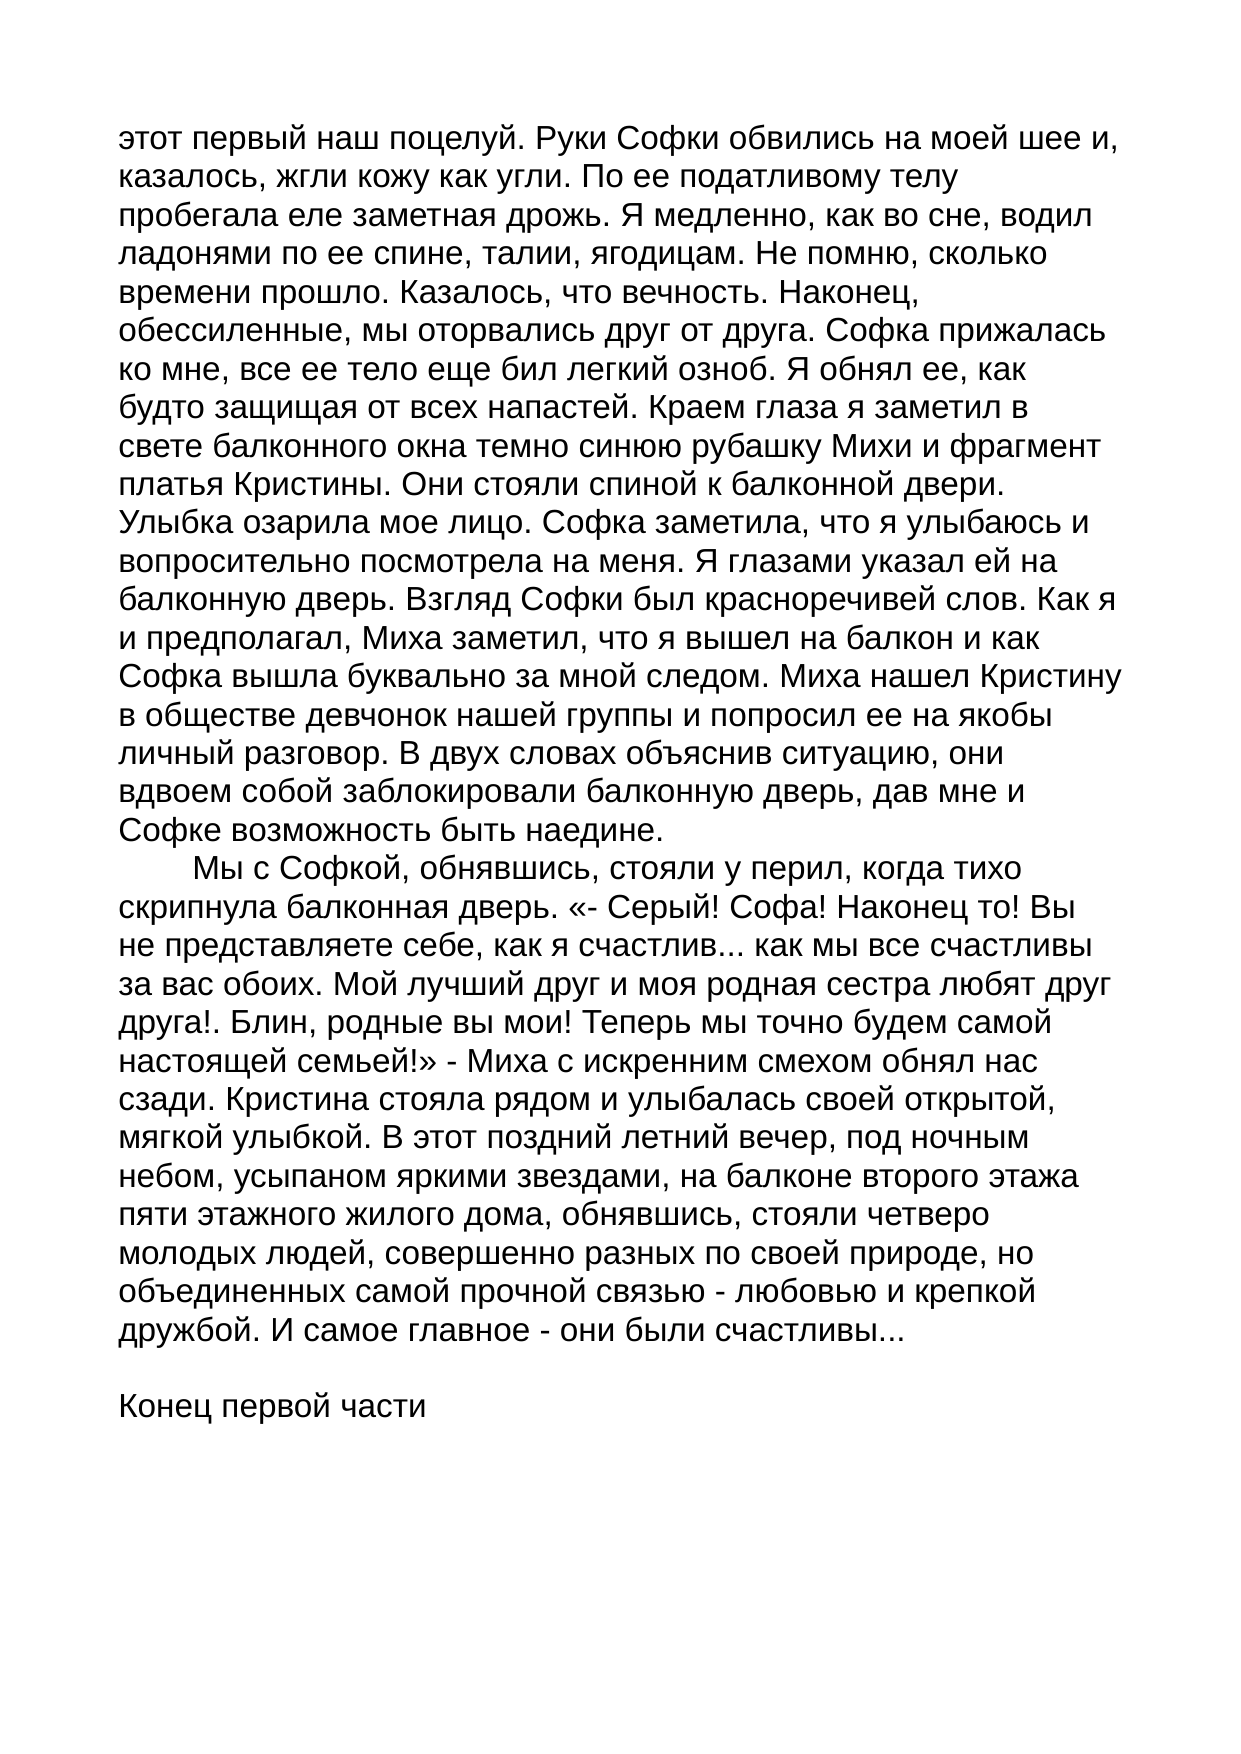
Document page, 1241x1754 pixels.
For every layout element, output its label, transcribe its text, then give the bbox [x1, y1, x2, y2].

text этот первый наш поцелуй. Руки Софки обвились на моей шее и, казалось, жгли кожу как угли. По ее податливому телу пробегала еле заметная дрожь. Я медленно, как во сне, водил ладонями по ее спине, талии, ягодицам. Не помню, сколько времени прошло. Казалось, что вечность. Наконец, обессиленные, мы оторвались друг от друга. Софка прижалась ко мне, все ее тело еще бил легкий озноб. Я обнял ее, как будто защищая от всех напастей. Краем глаза я заметил в свете балконного окна темно синюю рубашку Михи и фрагмент платья Кристины. Они стояли спиной к балконной двери. Улыбка озарила мое лицо. Софка заметила, что я улыбаюсь и вопросительно посмотрела на меня. Я глазами указал ей на балконную дверь. Взгляд Софки был красноречивей слов. Как я и предполагал, Миха заметил, что я вышел на балкон и как Софка вышла буквально за мной следом. Миха нашел Кристину в обществе девчонок нашей группы и попросил ее на якобы личный разговор. В двух словах объяснив ситуацию, они вдвоем собой заблокировали балконную дверь, дав мне и Софке возможность быть наедине. [118, 118, 1122, 848]
text Конец первой части [118, 1387, 1122, 1425]
text Мы с Софкой, обнявшись, стояли у перил, когда тихо скрипнула балконная дверь. «- Серый! Софа! Наконец то! Вы не представляете себе, как я счастлив... как мы все счастливы за вас обоих. Мой лучший друг и моя родная сестра любят друг друга!. Блин, родные вы мои! Теперь мы точно будем самой настоящей семьей!» - Миха с искренним смехом обнял нас сзади. Кристина стояла рядом и улыбалась своей открытой, мягкой улыбкой. В этот поздний летний вечер, под ночным небом, усыпаном яркими звездами, на балконе второго этажа пяти этажного жилого дома, обнявшись, стояли четверо молодых людей, совершенно разных по своей природе, но объединенных самой прочной связью - любовью и крепкой дружбой. И самое главное - они были счастливы... [118, 848, 1122, 1348]
